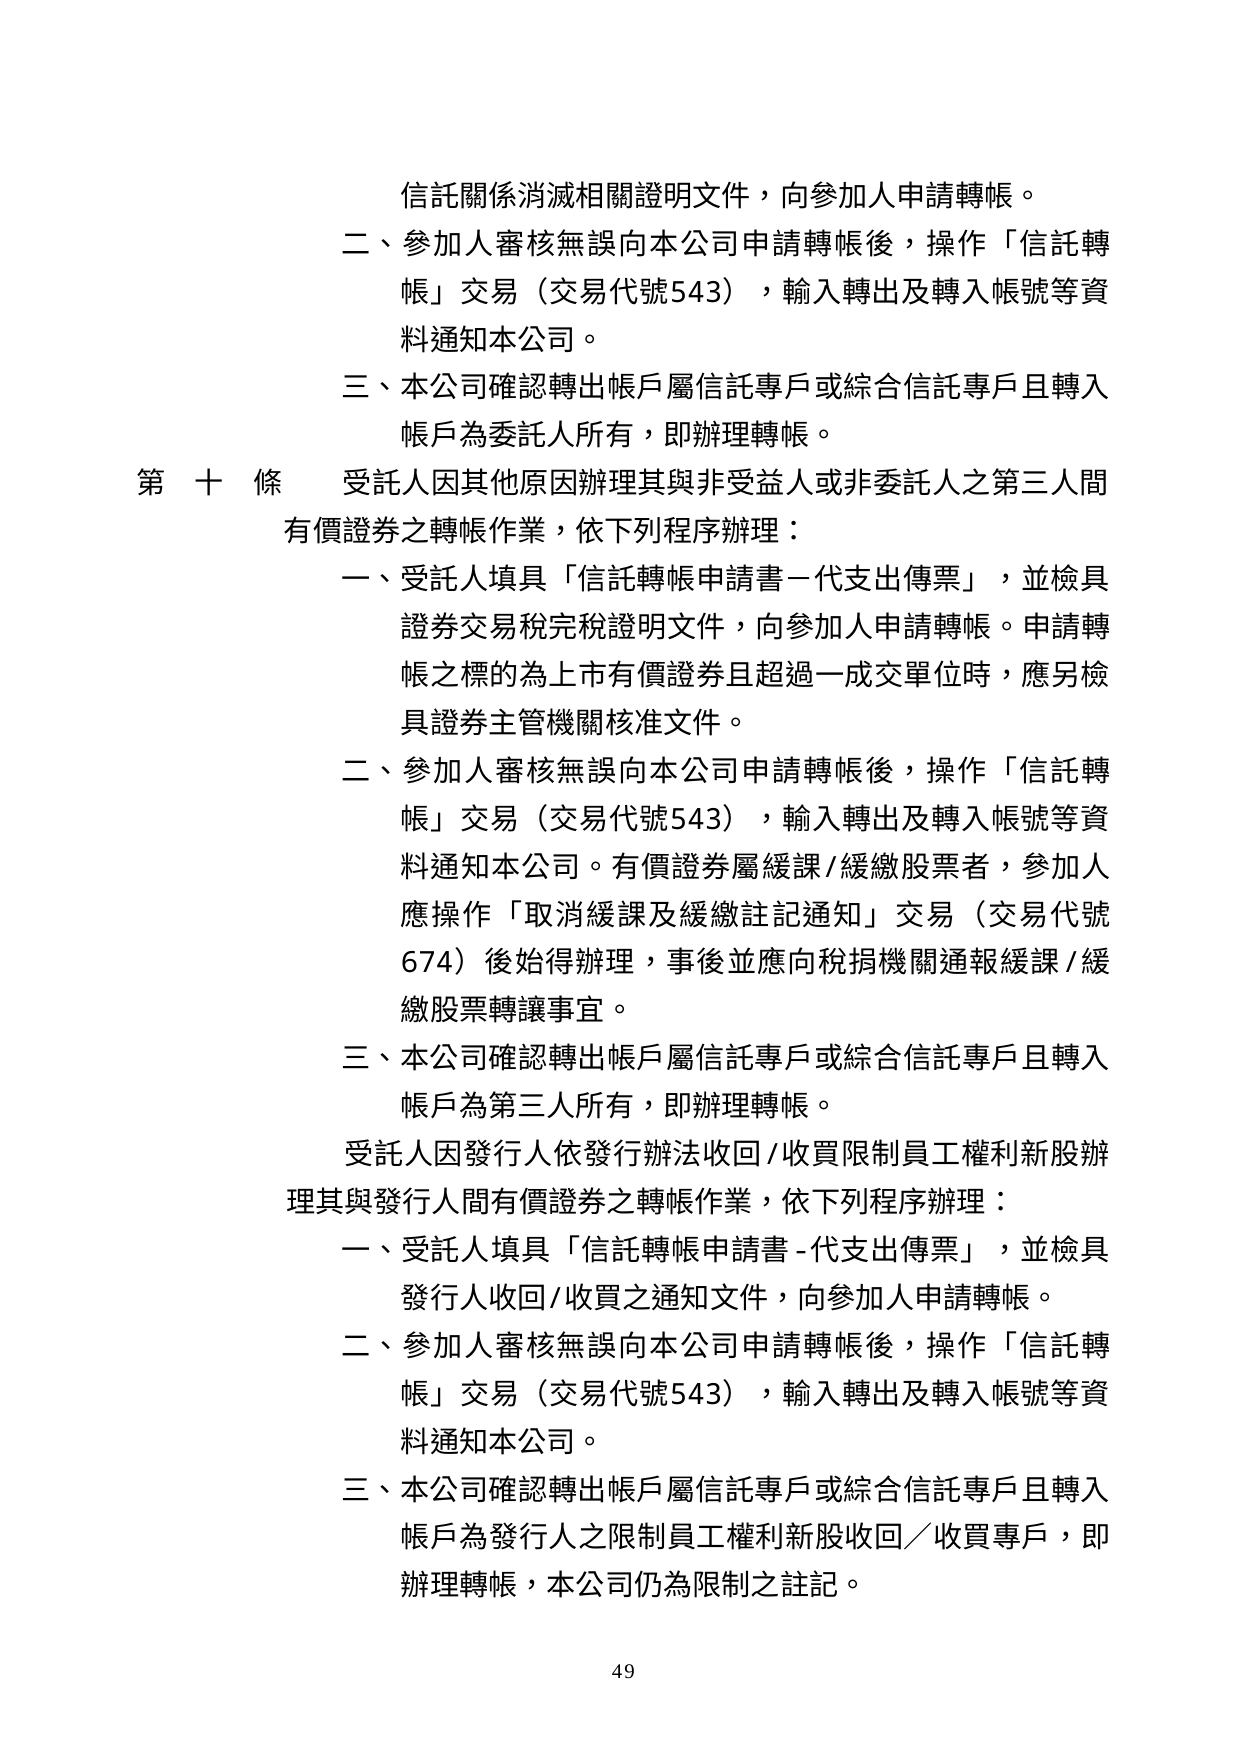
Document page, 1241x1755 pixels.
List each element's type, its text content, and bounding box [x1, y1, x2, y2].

text 信託關係消滅相關證明文件，向參加人申請轉帳。 [341, 168, 1110, 216]
text 二、參加人審核無誤向本公司申請轉帳後，操作「信託轉帳」交易（交易代號543），輸入轉出及轉入帳號等資料通知本公司。 [341, 216, 1110, 359]
text 第 十 條 受託人因其他原因辦理其與非受益人或非委託人之第三人間有價證券之轉帳作業，依下列程序辦理： [136, 455, 1110, 551]
text 受託人因發行人依發行辦法收回/收買限制員工權利新股辦理其與發行人間有價證券之轉帳作業，依下列程序辦理： [286, 1126, 1110, 1222]
text 一、受託人填具「信託轉帳申請書-代支出傳票」，並檢具發行人收回/收買之通知文件，向參加人申請轉帳。 [341, 1222, 1110, 1318]
text 三、本公司確認轉出帳戶屬信託專戶或綜合信託專戶且轉入帳戶為委託人所有，即辦理轉帳。 [341, 359, 1110, 455]
text 一、受託人填具「信託轉帳申請書－代支出傳票」，並檢具證券交易稅完稅證明文件，向參加人申請轉帳。申請轉帳之標的為上市有價證券且超過一成交單位時，應另檢具證券主管機關核准文件。 [341, 551, 1110, 743]
text 三、本公司確認轉出帳戶屬信託專戶或綜合信託專戶且轉入帳戶為第三人所有，即辦理轉帳。 [341, 1030, 1110, 1126]
text 二、參加人審核無誤向本公司申請轉帳後，操作「信託轉帳」交易（交易代號543），輸入轉出及轉入帳號等資料通知本公司。 [341, 1318, 1110, 1462]
text 二、參加人審核無誤向本公司申請轉帳後，操作「信託轉帳」交易（交易代號543），輸入轉出及轉入帳號等資料通知本公司。有價證券屬緩課/緩繳股票者，參加人應操作「取消緩課及緩繳註記通知」交易（交易代號674）後始得辦理，事後並應向稅捐機關通報緩課/緩繳股票轉讓事宜。 [341, 743, 1110, 1030]
text 三、本公司確認轉出帳戶屬信託專戶或綜合信託專戶且轉入帳戶為發行人之限制員工權利新股收回／收買專戶，即辦理轉帳，本公司仍為限制之註記。 [341, 1462, 1110, 1605]
